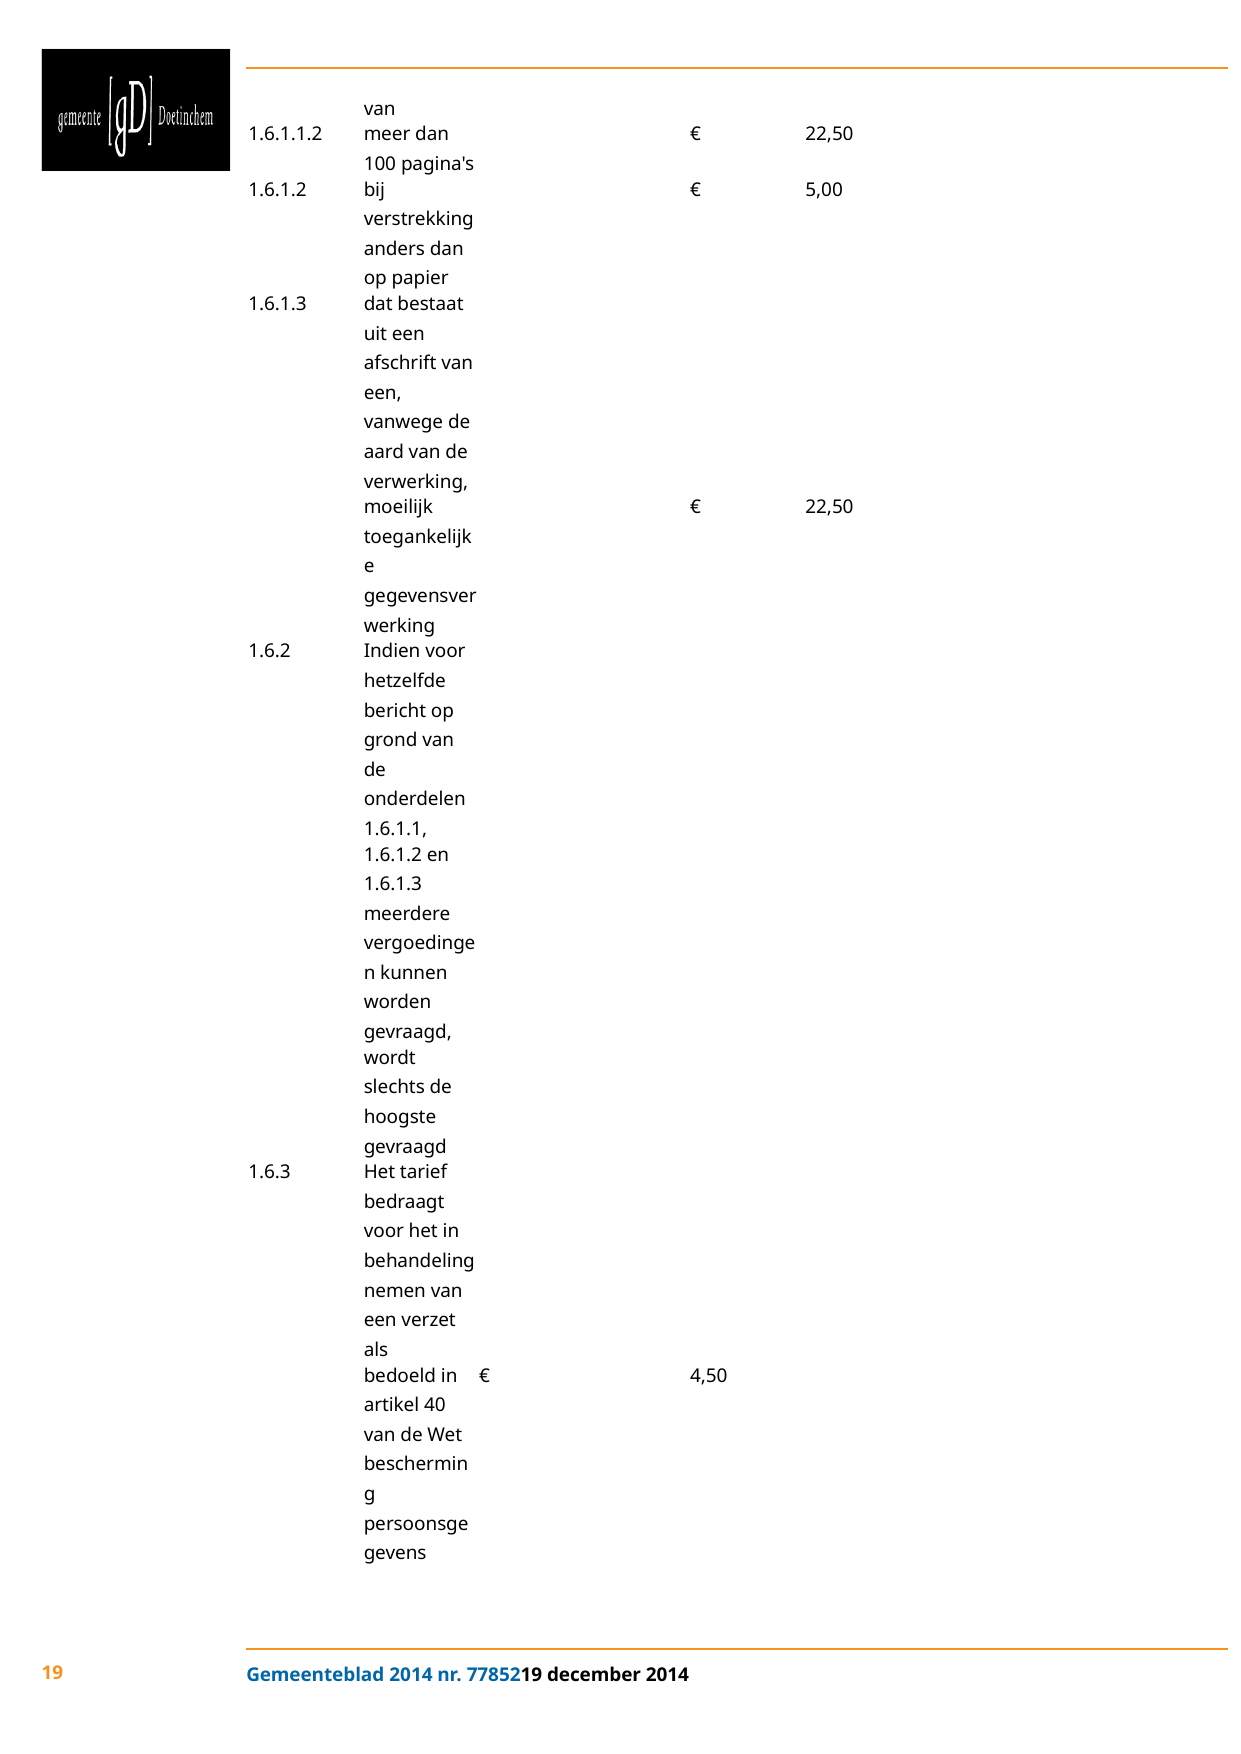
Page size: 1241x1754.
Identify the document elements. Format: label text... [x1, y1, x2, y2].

table_cell [921, 176, 1036, 290]
table_cell € [690, 121, 805, 176]
table_cell [479, 638, 690, 841]
table_cell [805, 1565, 921, 1591]
table_cell [805, 290, 921, 493]
table_cell [248, 1044, 363, 1158]
table_cell [1036, 1565, 1152, 1591]
table_cell € [690, 176, 805, 290]
table_cell bij verstrekking anders dan op papier [364, 176, 479, 290]
table_cell van [364, 95, 479, 121]
table_cell [921, 95, 1036, 121]
table_cell [690, 1044, 805, 1158]
table_cell [690, 1565, 805, 1591]
table_cell [248, 841, 363, 1044]
table_cell [805, 1159, 921, 1362]
table_cell [690, 290, 805, 493]
table_cell moeilijk toegankelijke gegevensverwerking [364, 494, 479, 638]
table_cell [805, 1362, 921, 1565]
table_cell wordt slechts de hoogste gevraagd [364, 1044, 479, 1158]
table_cell [805, 638, 921, 841]
table_cell [690, 95, 805, 121]
table_cell [921, 1044, 1036, 1158]
table_cell [921, 121, 1036, 176]
table_cell [479, 1565, 690, 1591]
table_cell € [479, 1362, 690, 1565]
table_cell 1.6.2 [248, 638, 363, 841]
table_cell 5,00 [805, 176, 921, 290]
table_cell meer dan 100 pagina's [364, 121, 479, 176]
table_cell [921, 1565, 1036, 1591]
picture [41, 47, 231, 172]
table_cell [690, 1159, 805, 1362]
table_cell [479, 95, 690, 121]
table_cell [479, 176, 690, 290]
table_cell 1.6.3 [248, 1159, 363, 1362]
table_cell bedoeld in artikel 40 van de Wet bescherming persoonsgegevens [364, 1362, 479, 1565]
table_cell Het tarief bedraagt voor het in behandeling nemen van een verzet als [364, 1159, 479, 1362]
table_cell [479, 494, 690, 638]
table_cell 1.6.1.2 en 1.6.1.3 meerdere vergoedingen kunnen worden gevraagd, [364, 841, 479, 1044]
table_cell [690, 841, 805, 1044]
table_cell [479, 1159, 690, 1362]
table_cell Indien voor hetzelfde bericht op grond van de onderdelen 1.6.1.1, [364, 638, 479, 841]
table_cell [479, 1044, 690, 1158]
table_cell € [690, 494, 805, 638]
table_cell [248, 1362, 363, 1565]
table_cell [805, 841, 921, 1044]
table_cell [248, 1565, 363, 1591]
table_cell [479, 290, 690, 493]
table_cell [248, 494, 363, 638]
table_cell 1.6.1.2 [248, 176, 363, 290]
table_cell [479, 121, 690, 176]
table_cell [690, 638, 805, 841]
table_cell [805, 95, 921, 121]
table_cell [248, 95, 363, 121]
table_cell [921, 494, 1036, 638]
table_cell [364, 1565, 479, 1591]
table_cell dat bestaat uit een afschrift van een, vanwege de aard van de verwerking, [364, 290, 479, 493]
table_cell [479, 841, 690, 1044]
table_cell 22,50 [805, 121, 921, 176]
table_cell [805, 1044, 921, 1158]
table_cell 1.6.1.3 [248, 290, 363, 493]
table_cell 4,50 [690, 1362, 805, 1565]
table_cell 22,50 [805, 494, 921, 638]
table_cell 1.6.1.1.2 [248, 121, 363, 176]
